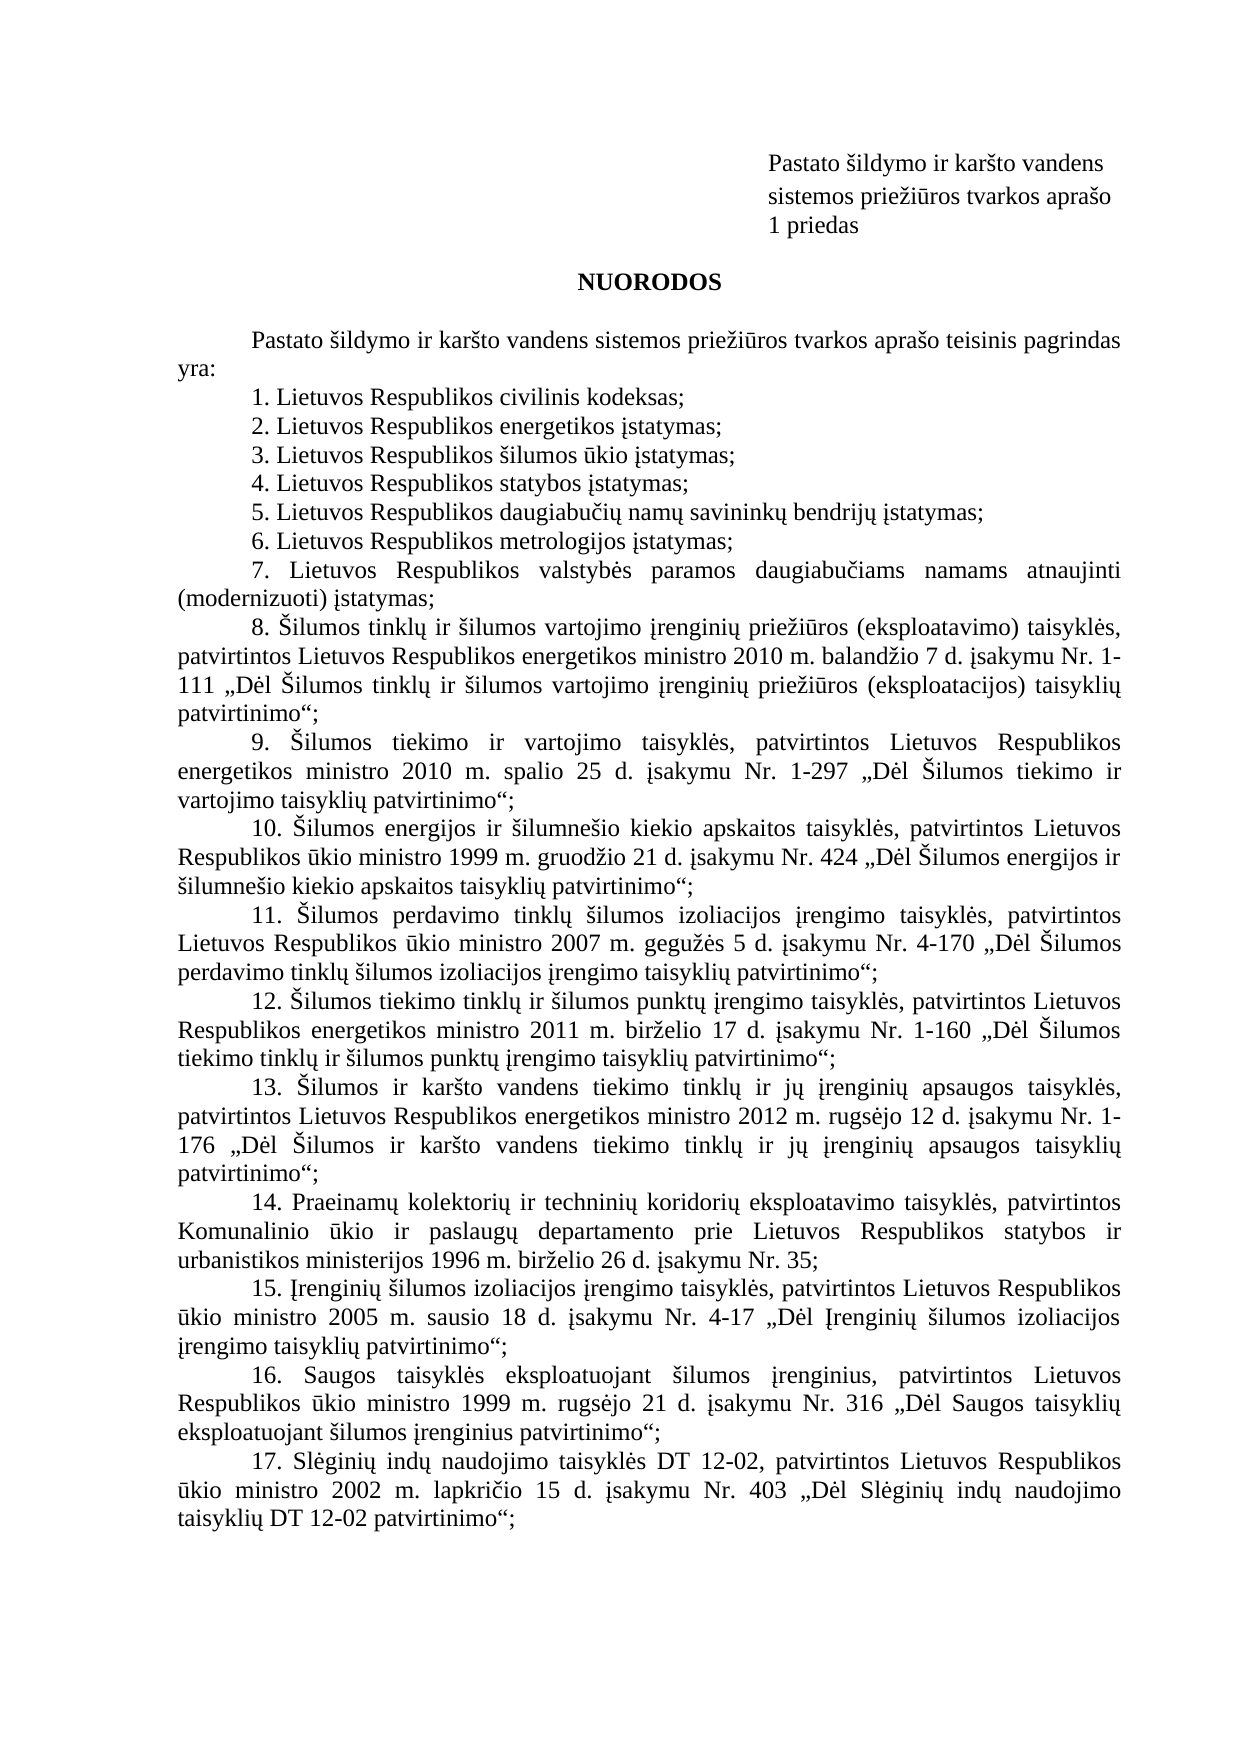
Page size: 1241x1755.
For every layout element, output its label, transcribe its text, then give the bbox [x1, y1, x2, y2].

text 14. Praeinamų kolektorių ir techninių koridorių eksploatavimo taisyklės, patvirtintos Komunalinio ūkio ir paslaugų departamento prie Lietuvos Respublikos statybos ir urbanistikos ministerijos 1996 m. birželio 26 d. įsakymu Nr. 35; [177, 1187, 1122, 1273]
text 6. Lietuvos Respublikos metrologijos įstatymas; [177, 526, 1122, 555]
text 5. Lietuvos Respublikos daugiabučių namų savininkų bendrijų įstatymas; [177, 497, 1122, 526]
text 9. Šilumos tiekimo ir vartojimo taisyklės, patvirtintos Lietuvos Respublikos energetikos ministro 2010 m. spalio 25 d. įsakymu Nr. 1-297 „Dėl Šilumos tiekimo ir vartojimo taisyklių patvirtinimo“; [177, 727, 1122, 813]
text Pastato šildymo ir karšto vandens [768, 148, 1122, 176]
text 1 priedas [768, 210, 1122, 238]
text 4. Lietuvos Respublikos statybos įstatymas; [177, 468, 1122, 497]
text 15. Įrenginių šilumos izoliacijos įrengimo taisyklės, patvirtintos Lietuvos Respublikos ūkio ministro 2005 m. sausio 18 d. įsakymu Nr. 4-17 „Dėl Įrenginių šilumos izoliacijos įrengimo taisyklių patvirtinimo“; [177, 1273, 1122, 1360]
text 10. Šilumos energijos ir šilumnešio kiekio apskaitos taisyklės, patvirtintos Lietuvos Respublikos ūkio ministro 1999 m. gruodžio 21 d. įsakymu Nr. 424 „Dėl Šilumos energijos ir šilumnešio kiekio apskaitos taisyklių patvirtinimo“; [177, 813, 1122, 900]
text 1. Lietuvos Respublikos civilinis kodeksas; [177, 382, 1122, 411]
text 8. Šilumos tinklų ir šilumos vartojimo įrenginių priežiūros (eksploatavimo) taisyklės, patvirtintos Lietuvos Respublikos energetikos ministro 2010 m. balandžio 7 d. įsakymu Nr. 1-111 „Dėl Šilumos tinklų ir šilumos vartojimo įrenginių priežiūros (eksploatacijos) taisyklių patvirtinimo“; [177, 612, 1122, 727]
text 16. Saugos taisyklės eksploatuojant šilumos įrenginius, patvirtintos Lietuvos Respublikos ūkio ministro 1999 m. rugsėjo 21 d. įsakymu Nr. 316 „Dėl Saugos taisyklių eksploatuojant šilumos įrenginius patvirtinimo“; [177, 1360, 1122, 1446]
text 17. Slėginių indų naudojimo taisyklės DT 12-02, patvirtintos Lietuvos Respublikos ūkio ministro 2002 m. lapkričio 15 d. įsakymu Nr. 403 „Dėl Slėginių indų naudojimo taisyklių DT 12-02 patvirtinimo“; [177, 1446, 1122, 1532]
text nuorodos [177, 267, 1122, 296]
text 2. Lietuvos Respublikos energetikos įstatymas; [177, 411, 1122, 440]
text sistemos priežiūros tvarkos aprašo [768, 181, 1122, 210]
text 3. Lietuvos Respublikos šilumos ūkio įstatymas; [177, 440, 1122, 468]
text 12. Šilumos tiekimo tinklų ir šilumos punktų įrengimo taisyklės, patvirtintos Lietuvos Respublikos energetikos ministro 2011 m. birželio 17 d. įsakymu Nr. 1-160 „Dėl Šilumos tiekimo tinklų ir šilumos punktų įrengimo taisyklių patvirtinimo“; [177, 986, 1122, 1072]
text 13. Šilumos ir karšto vandens tiekimo tinklų ir jų įrenginių apsaugos taisyklės, patvirtintos Lietuvos Respublikos energetikos ministro 2012 m. rugsėjo 12 d. įsakymu Nr. 1-176 „Dėl Šilumos ir karšto vandens tiekimo tinklų ir jų įrenginių apsaugos taisyklių patvirtinimo“; [177, 1072, 1122, 1187]
text 11. Šilumos perdavimo tinklų šilumos izoliacijos įrengimo taisyklės, patvirtintos Lietuvos Respublikos ūkio ministro 2007 m. gegužės 5 d. įsakymu Nr. 4-170 „Dėl Šilumos perdavimo tinklų šilumos izoliacijos įrengimo taisyklių patvirtinimo“; [177, 900, 1122, 986]
text Pastato šildymo ir karšto vandens sistemos priežiūros tvarkos aprašo teisinis pagrindas yra: [177, 325, 1122, 382]
text 7. Lietuvos Respublikos valstybės paramos daugiabučiams namams atnaujinti (modernizuoti) įstatymas; [177, 555, 1122, 612]
